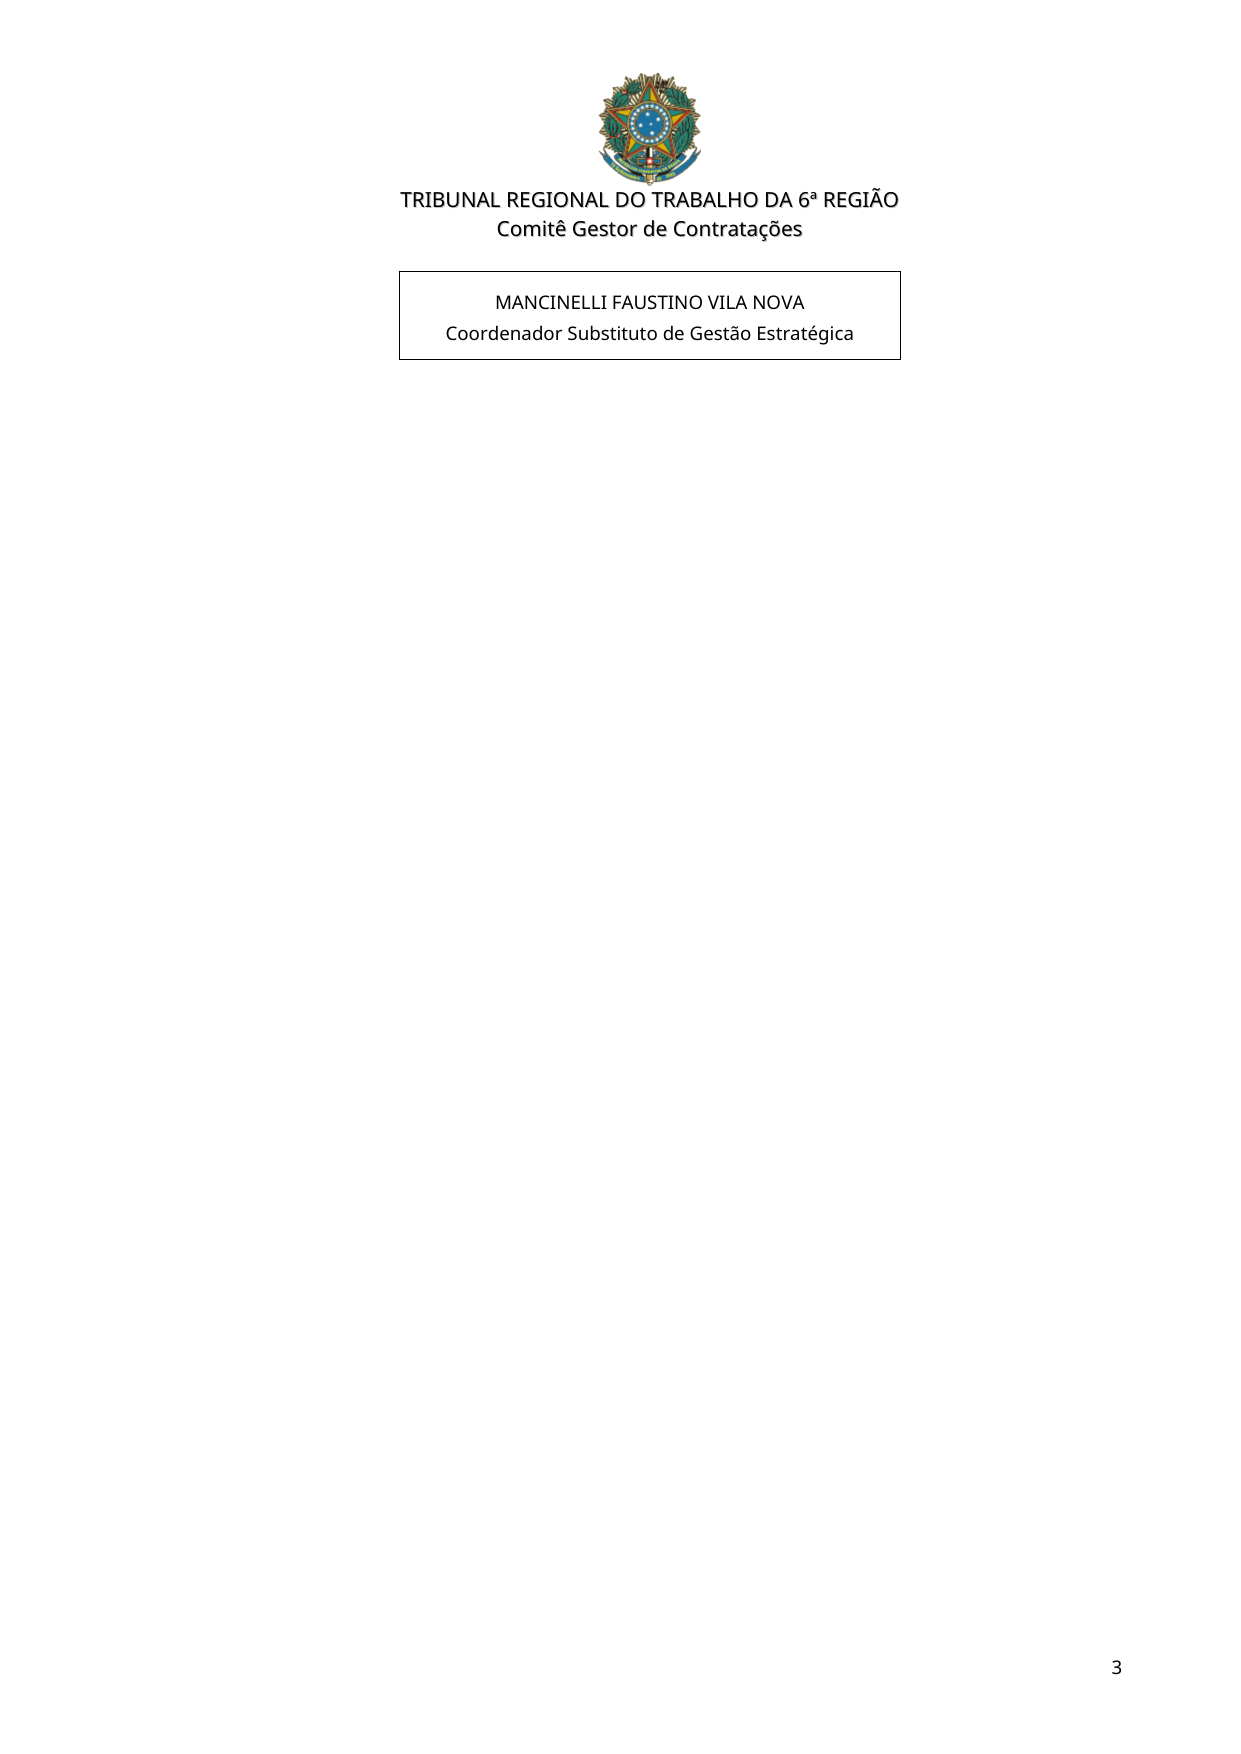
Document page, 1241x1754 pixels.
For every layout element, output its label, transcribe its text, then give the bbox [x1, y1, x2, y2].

table_cell MANCINELLI FAUSTINO VILA NOVA Coordenador Substituto de Gestão Estratégica [400, 272, 900, 359]
picture [598, 73, 701, 186]
